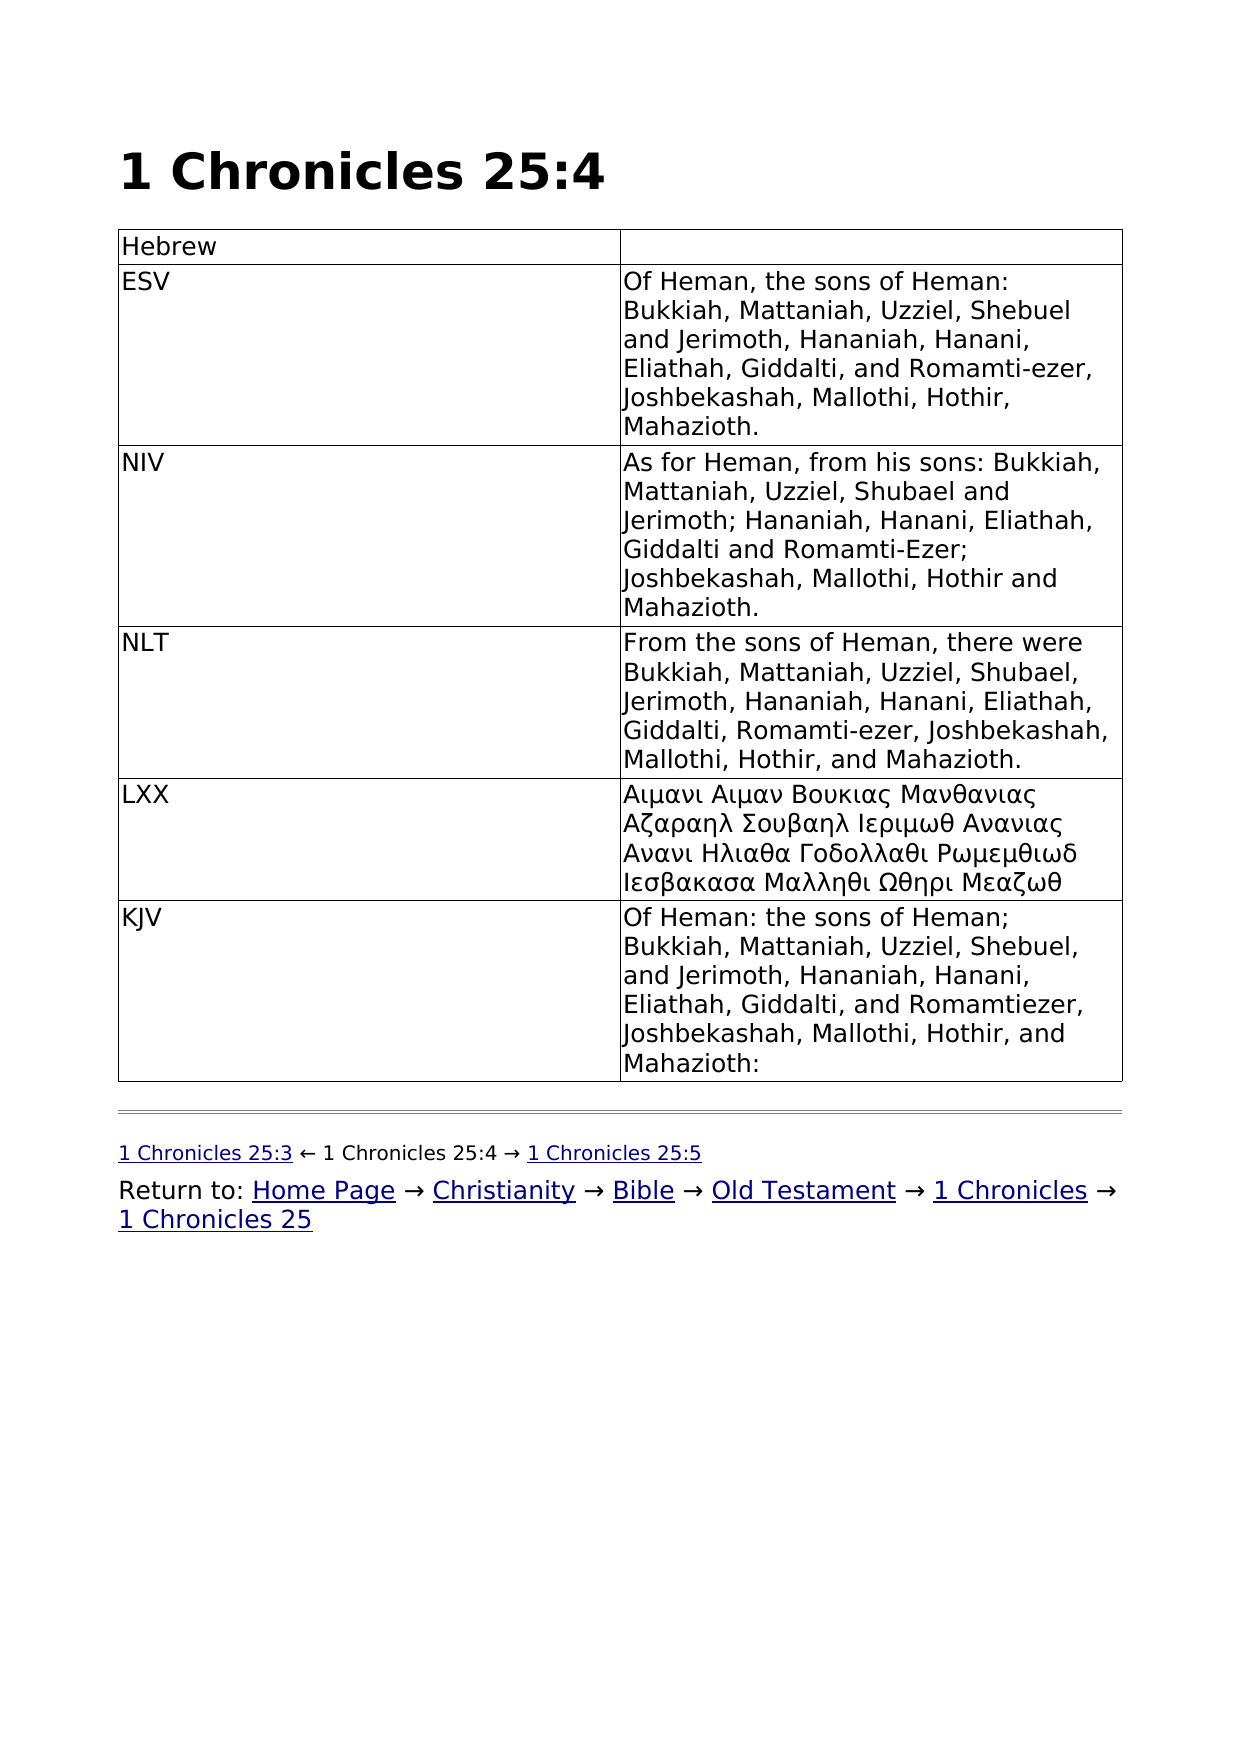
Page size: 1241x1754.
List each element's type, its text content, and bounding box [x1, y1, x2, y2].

table_cell Of Heman, the sons of Heman: Bukkiah, Mattaniah, Uzziel, Shebuel and Jerimoth, Hananiah, Hanani, Eliathah, Giddalti, and Romamti-ezer, Joshbekashah, Mallothi, Hothir, Mahazioth. [621, 265, 1122, 445]
table_cell NLT [119, 627, 620, 777]
table_cell Of Heman: the sons of Heman; Bukkiah, Mattaniah, Uzziel, Shebuel, and Jerimoth, Hananiah, Hanani, Eliathah, Giddalti, and Romamtiezer, Joshbekashah, Mallothi, Hothir, and Mahazioth: [621, 901, 1122, 1081]
table_cell From the sons of Heman, there were Bukkiah, Mattaniah, Uzziel, Shubael, Jerimoth, Hananiah, Hanani, Eliathah, Giddalti, Romamti-ezer, Joshbekashah, Mallothi, Hothir, and Mahazioth. [621, 627, 1122, 777]
table_cell KJV [119, 901, 620, 1081]
table_header [621, 230, 1122, 264]
subtitle 1 Chronicles 25:4 [118, 143, 1122, 201]
table_cell Αιμανι Αιμαν Βουκιας Μανθανιας Αζαραηλ Σουβαηλ Ιεριμωθ Ανανιας Ανανι Ηλιαθα Γοδολλαθι Ρωμεμθιωδ Ιεσβακασα Μαλληθι Ωθηρι Μεαζωθ [621, 779, 1122, 900]
table_cell As for Heman, from his sons: Bukkiah, Mattaniah, Uzziel, Shubael and Jerimoth; Hananiah, Hanani, Eliathah, Giddalti and Romamti-Ezer; Joshbekashah, Mallothi, Hothir and Mahazioth. [621, 446, 1122, 626]
table_cell NIV [119, 446, 620, 626]
table_cell ESV [119, 265, 620, 445]
table_cell LXX [119, 779, 620, 900]
text Return to: Home Page → Christianity → Bible → Old Testament → 1 Chronicles → 1 Chronicles 25 [118, 1176, 1122, 1234]
table_header Hebrew [119, 230, 620, 264]
text 1 Chronicles 25:3 ← 1 Chronicles 25:4 → 1 Chronicles 25:5 [118, 1142, 1122, 1176]
